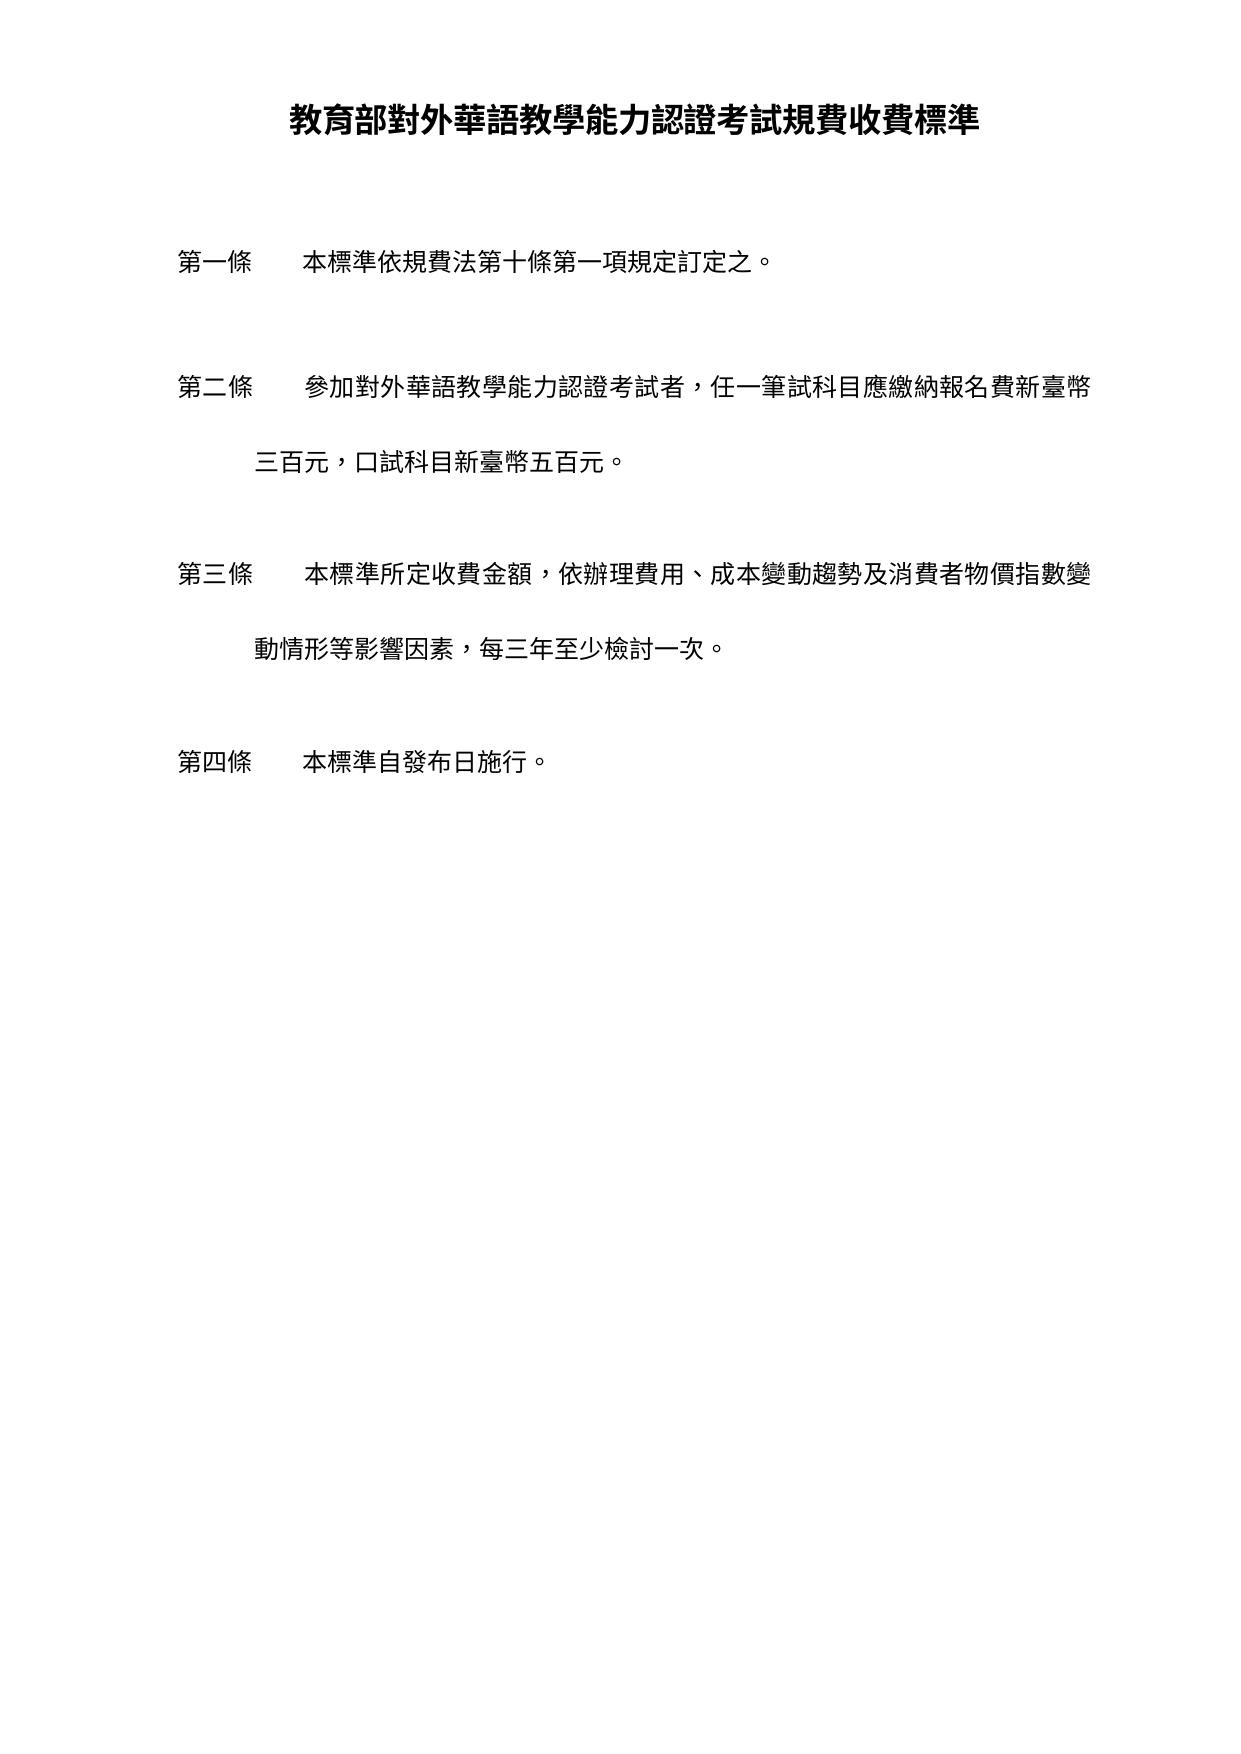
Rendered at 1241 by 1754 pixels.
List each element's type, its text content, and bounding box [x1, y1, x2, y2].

text 第四條 本標準自發布日施行。 [177, 718, 1093, 781]
text 第一條 本標準依規費法第十條第一項規定訂定之。 [177, 218, 1093, 281]
text 第二條 參加對外華語教學能力認證考試者，任一筆試科目應繳納報名費新臺幣三百元，口試科目新臺幣五百元。 [177, 343, 1093, 481]
text 第三條 本標準所定收費金額，依辦理費用、成本變動趨勢及消費者物價指數變動情形等影響因素，每三年至少檢討一次。 [177, 531, 1093, 668]
text 教育部對外華語教學能力認證考試規費收費標準 [177, 93, 1093, 142]
